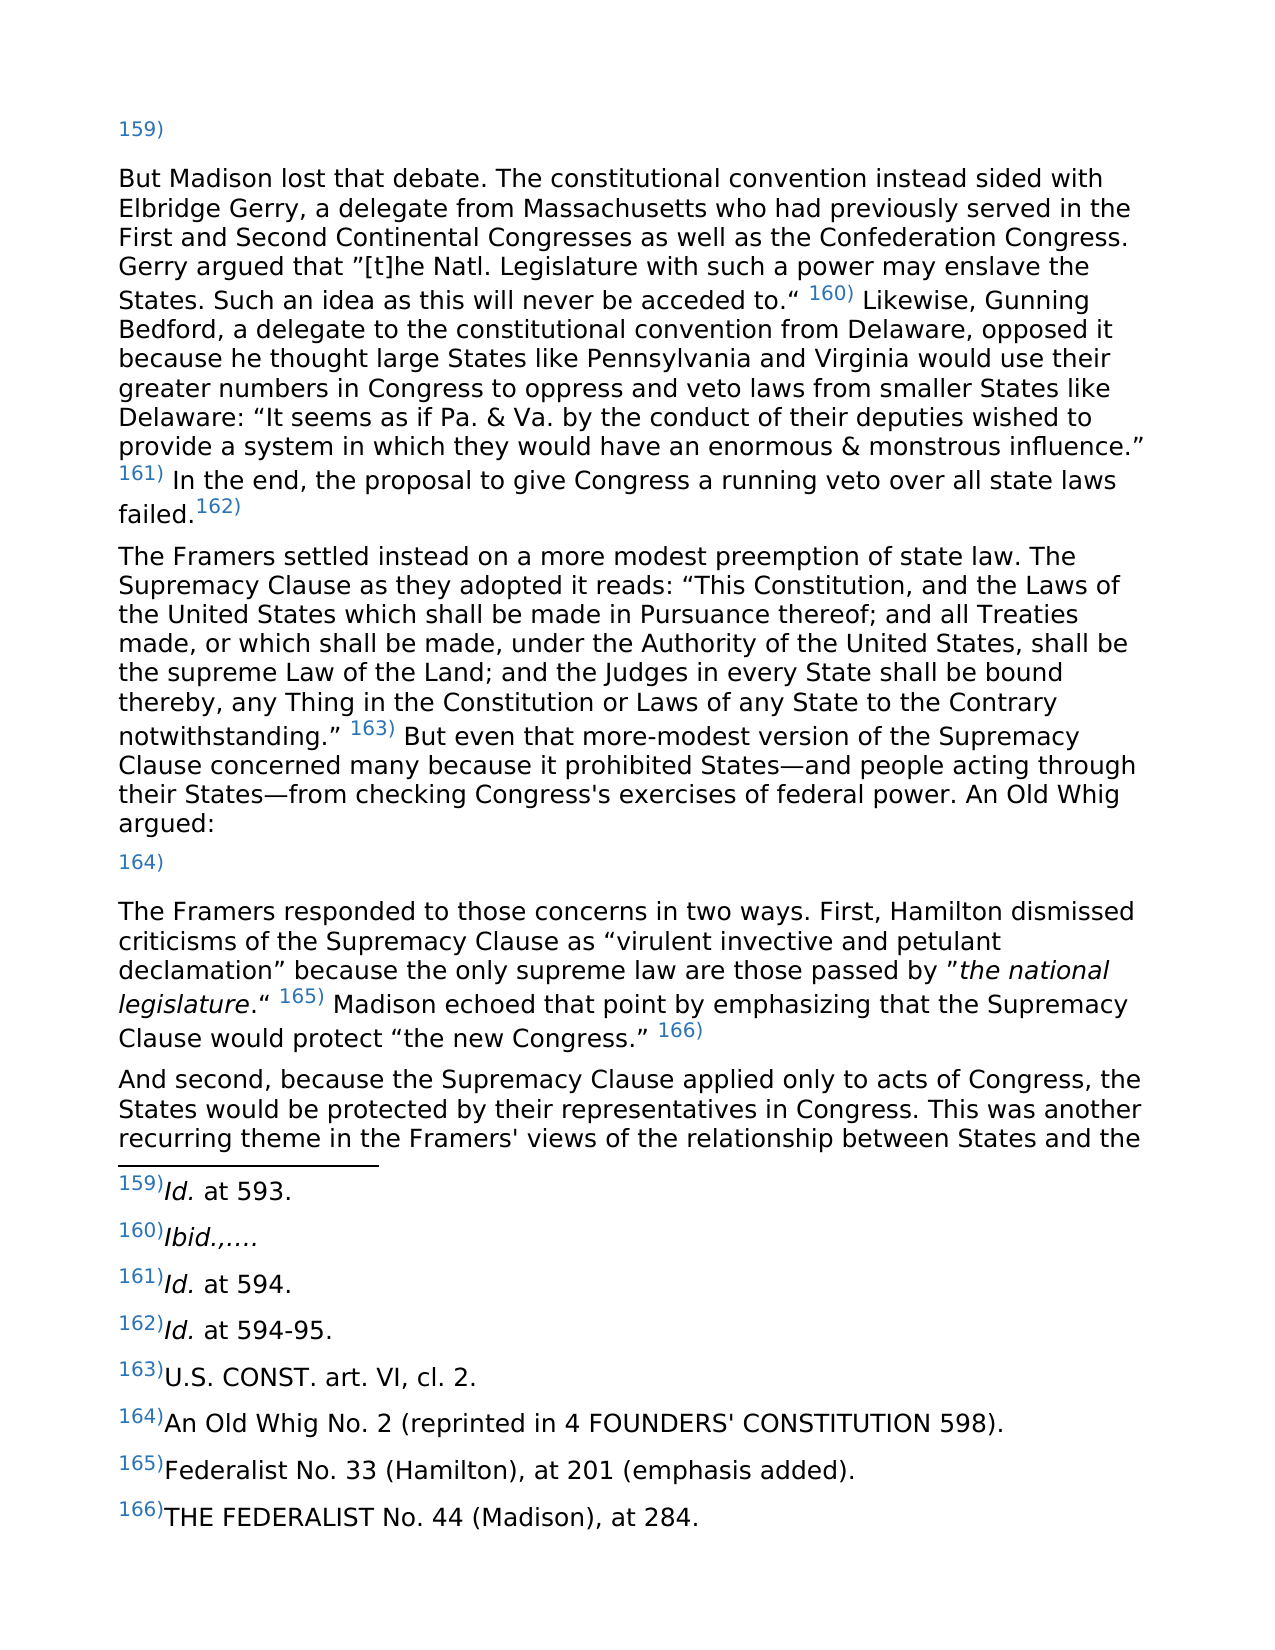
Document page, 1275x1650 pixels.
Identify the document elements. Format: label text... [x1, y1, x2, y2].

text Id. at 593. [118, 1172, 1157, 1206]
text U.S. CONST. art. VI, cl. 2. [118, 1358, 1157, 1392]
text Id. at 594. [118, 1265, 1157, 1299]
text Federalist No. 33 (Hamilton), at 201 (emphasis added). [118, 1451, 1157, 1485]
text And second, because the Supremacy Clause applied only to acts of Congress, the States would be protected by their representatives in Congress. This was another recurring theme in the Framers' views of the relationship between States and the [118, 1066, 1157, 1153]
text Ibid.,…. [118, 1218, 1157, 1252]
text The Framers settled instead on a more modest preemption of state law. The Supremacy Clause as they adopted it reads: “This Constitution, and the Laws of the United States which shall be made in Pursuance thereof; and all Treaties made, or which shall be made, under the Authority of the United States, shall be the supreme Law of the Land; and the Judges in every State shall be bound thereby, any Thing in the Constitution or Laws of any State to the Contrary notwithstanding.” But even that more-modest version of the Supremacy Clause concerned many because it prohibited States—and people acting through their States—from checking Congress's exercises of federal power. An Old Whig argued: [118, 542, 1157, 838]
text The Framers responded to those concerns in two ways. First, Hamilton dismissed criticisms of the Supremacy Clause as “virulent invective and petulant declamation” because the only supreme law are those passed by ”the national legislature.“ Madison echoed that point by emphasizing that the Supremacy Clause would protect “the new Congress.” [118, 897, 1157, 1053]
text THE FEDERALIST No. 44 (Madison), at 284. [118, 1498, 1157, 1532]
text An Old Whig No. 2 (reprinted in 4 FOUNDERS' CONSTITUTION 598). [118, 1405, 1157, 1439]
text But Madison lost that debate. The constitutional convention instead sided with Elbridge Gerry, a delegate from Massachusetts who had previously served in the First and Second Continental Congresses as well as the Confederation Congress. Gerry argued that ”[t]he Natl. Legislature with such a power may enslave the States. Such an idea as this will never be acceded to.“ Likewise, Gunning Bedford, a delegate to the constitutional convention from Delaware, opposed it because he thought large States like Pennsylvania and Virginia would use their greater numbers in Congress to oppress and veto laws from smaller States like Delaware: “It seems as if Pa. & Va. by the conduct of their deputies wished to provide a system in which they would have an enormous & monstrous influence.” In the end, the proposal to give Congress a running veto over all state laws failed. [118, 165, 1157, 529]
text Id. at 594-95. [118, 1312, 1157, 1346]
